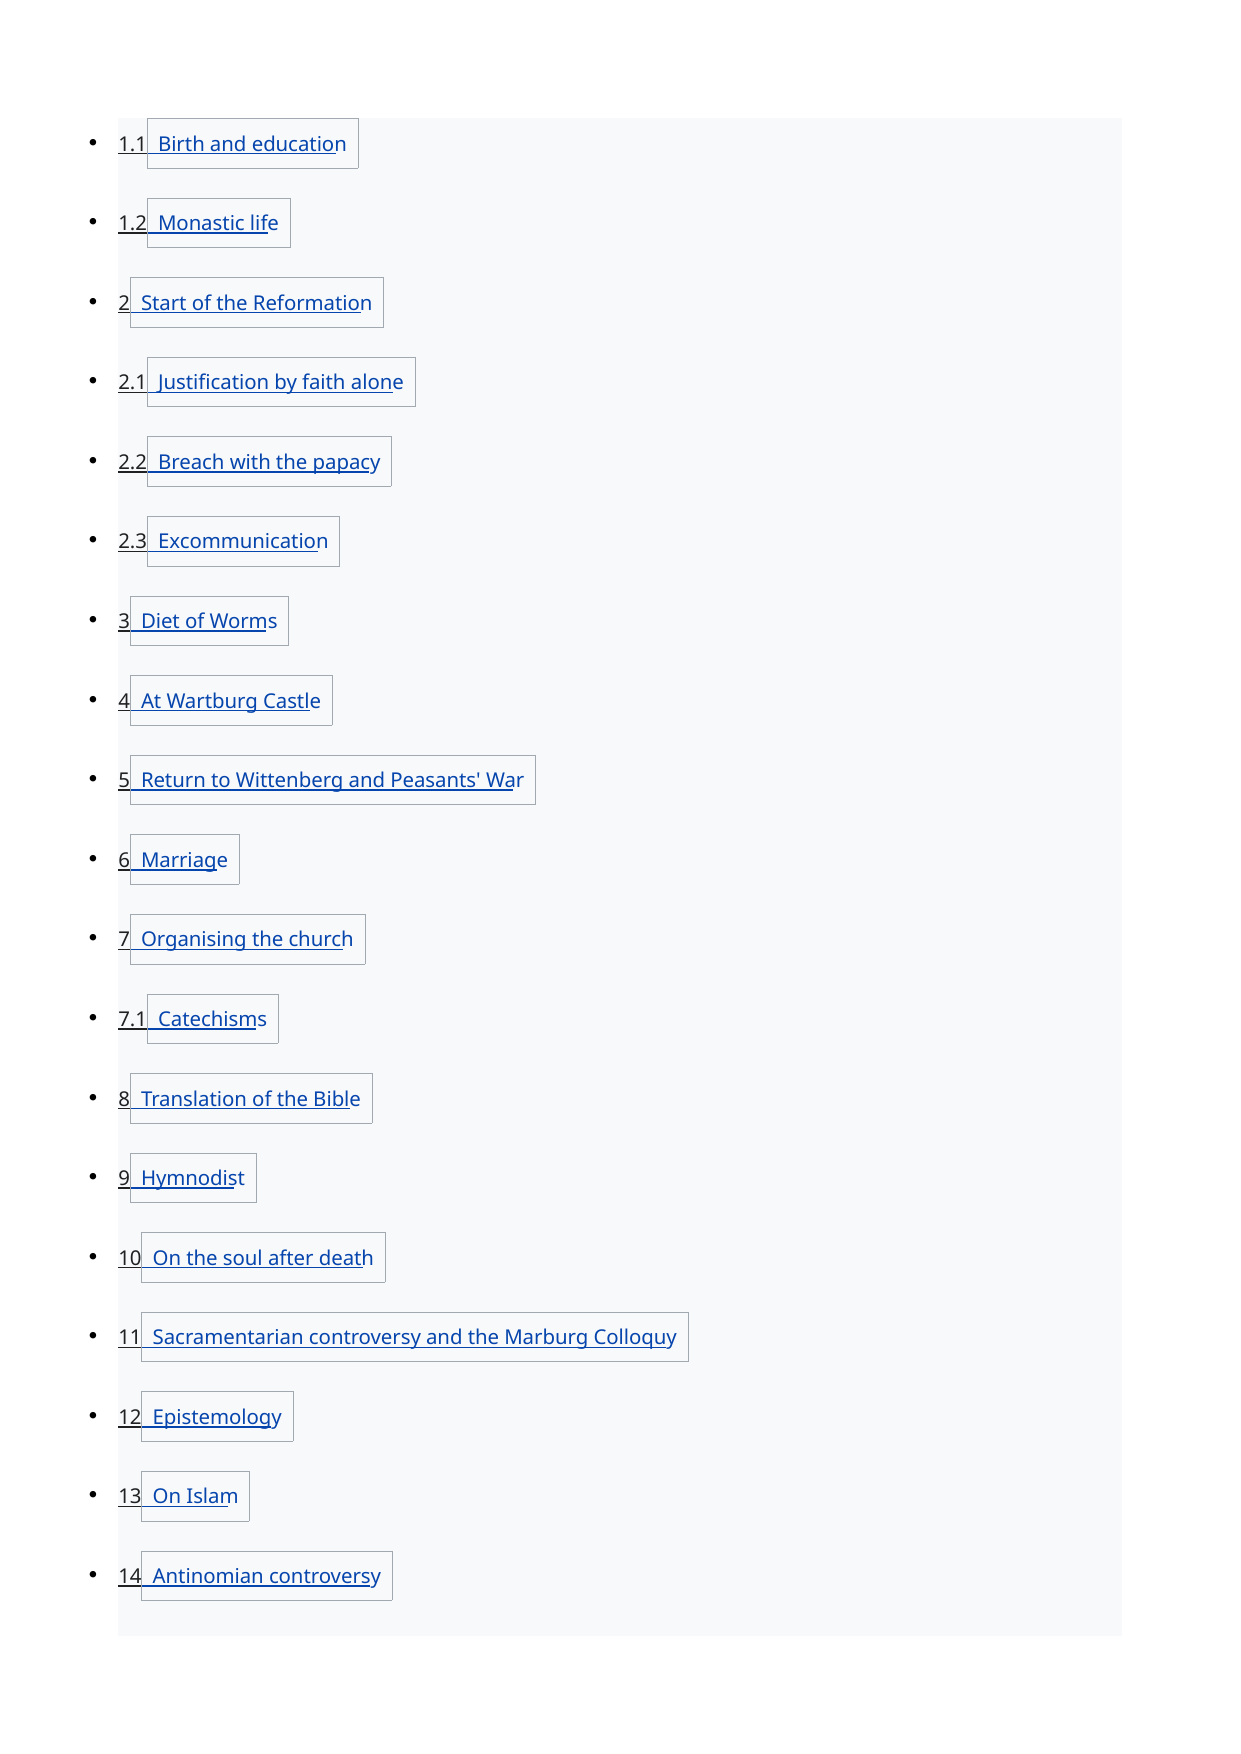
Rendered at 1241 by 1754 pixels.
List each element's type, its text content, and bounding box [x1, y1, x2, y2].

list 1.2 [118, 198, 147, 232]
list At Wartburg Castle [131, 676, 332, 725]
list [118, 1507, 141, 1521]
list 3 [118, 596, 130, 630]
list [366, 914, 1122, 964]
list Epistemology [142, 1392, 293, 1441]
list 2.1 [118, 357, 147, 392]
list Sacramentarian controversy and the Marburg Colloquy [142, 1313, 688, 1361]
list 7.1Catechisms [148, 995, 278, 1043]
list [392, 436, 1122, 486]
list [118, 234, 147, 247]
list [384, 277, 1122, 327]
list On Islam [142, 1472, 249, 1521]
list On the soul after death [142, 1233, 385, 1282]
list [240, 834, 1122, 884]
list [289, 596, 1122, 645]
list Translation of the Bible [131, 1074, 372, 1123]
list 9 [118, 1153, 130, 1187]
list Monastic life [148, 199, 290, 247]
list Breach with the papacy [148, 437, 391, 486]
list [393, 1551, 1122, 1600]
list 1.1 [118, 118, 147, 153]
list 8 [118, 1073, 130, 1108]
list Return to Wittenberg and Peasants' War [131, 756, 535, 804]
list 12 [118, 1391, 141, 1426]
list [294, 1391, 1122, 1441]
list Antinomian controversy [142, 1552, 392, 1600]
list 2.3 [118, 516, 147, 551]
list Justification by faith alone [148, 358, 415, 406]
list [359, 118, 1122, 168]
list [118, 552, 147, 566]
list [118, 1428, 141, 1441]
list Diet of Worms [131, 597, 288, 645]
list 4 [118, 675, 130, 710]
list 2.2 [118, 436, 147, 471]
list Hymnodist [131, 1154, 256, 1202]
list 7.1Catechisms [279, 993, 1122, 1043]
list 14 [118, 1551, 141, 1585]
list [291, 198, 1122, 247]
list [386, 1232, 1122, 1282]
list 7 [118, 914, 130, 949]
list 2 [118, 277, 130, 312]
list [333, 675, 1122, 725]
list 7.1Catechisms [118, 993, 278, 1028]
list [536, 755, 1122, 804]
list 6 [118, 834, 130, 869]
list 10 [118, 1232, 141, 1267]
list [257, 1153, 1122, 1202]
list [373, 1073, 1122, 1123]
list Excommunication [148, 517, 339, 566]
list [340, 516, 1122, 566]
list Organising the church [131, 915, 365, 964]
list 5 [118, 755, 130, 789]
list 13 [118, 1471, 141, 1506]
list Start of the Reformation [131, 278, 383, 327]
list [250, 1471, 1122, 1521]
list 7.1Catechisms [118, 1030, 147, 1043]
list Marriage [131, 835, 239, 884]
list Birth and education [148, 119, 358, 168]
list [416, 357, 1122, 407]
list 11 [118, 1312, 141, 1347]
list [689, 1312, 1122, 1362]
